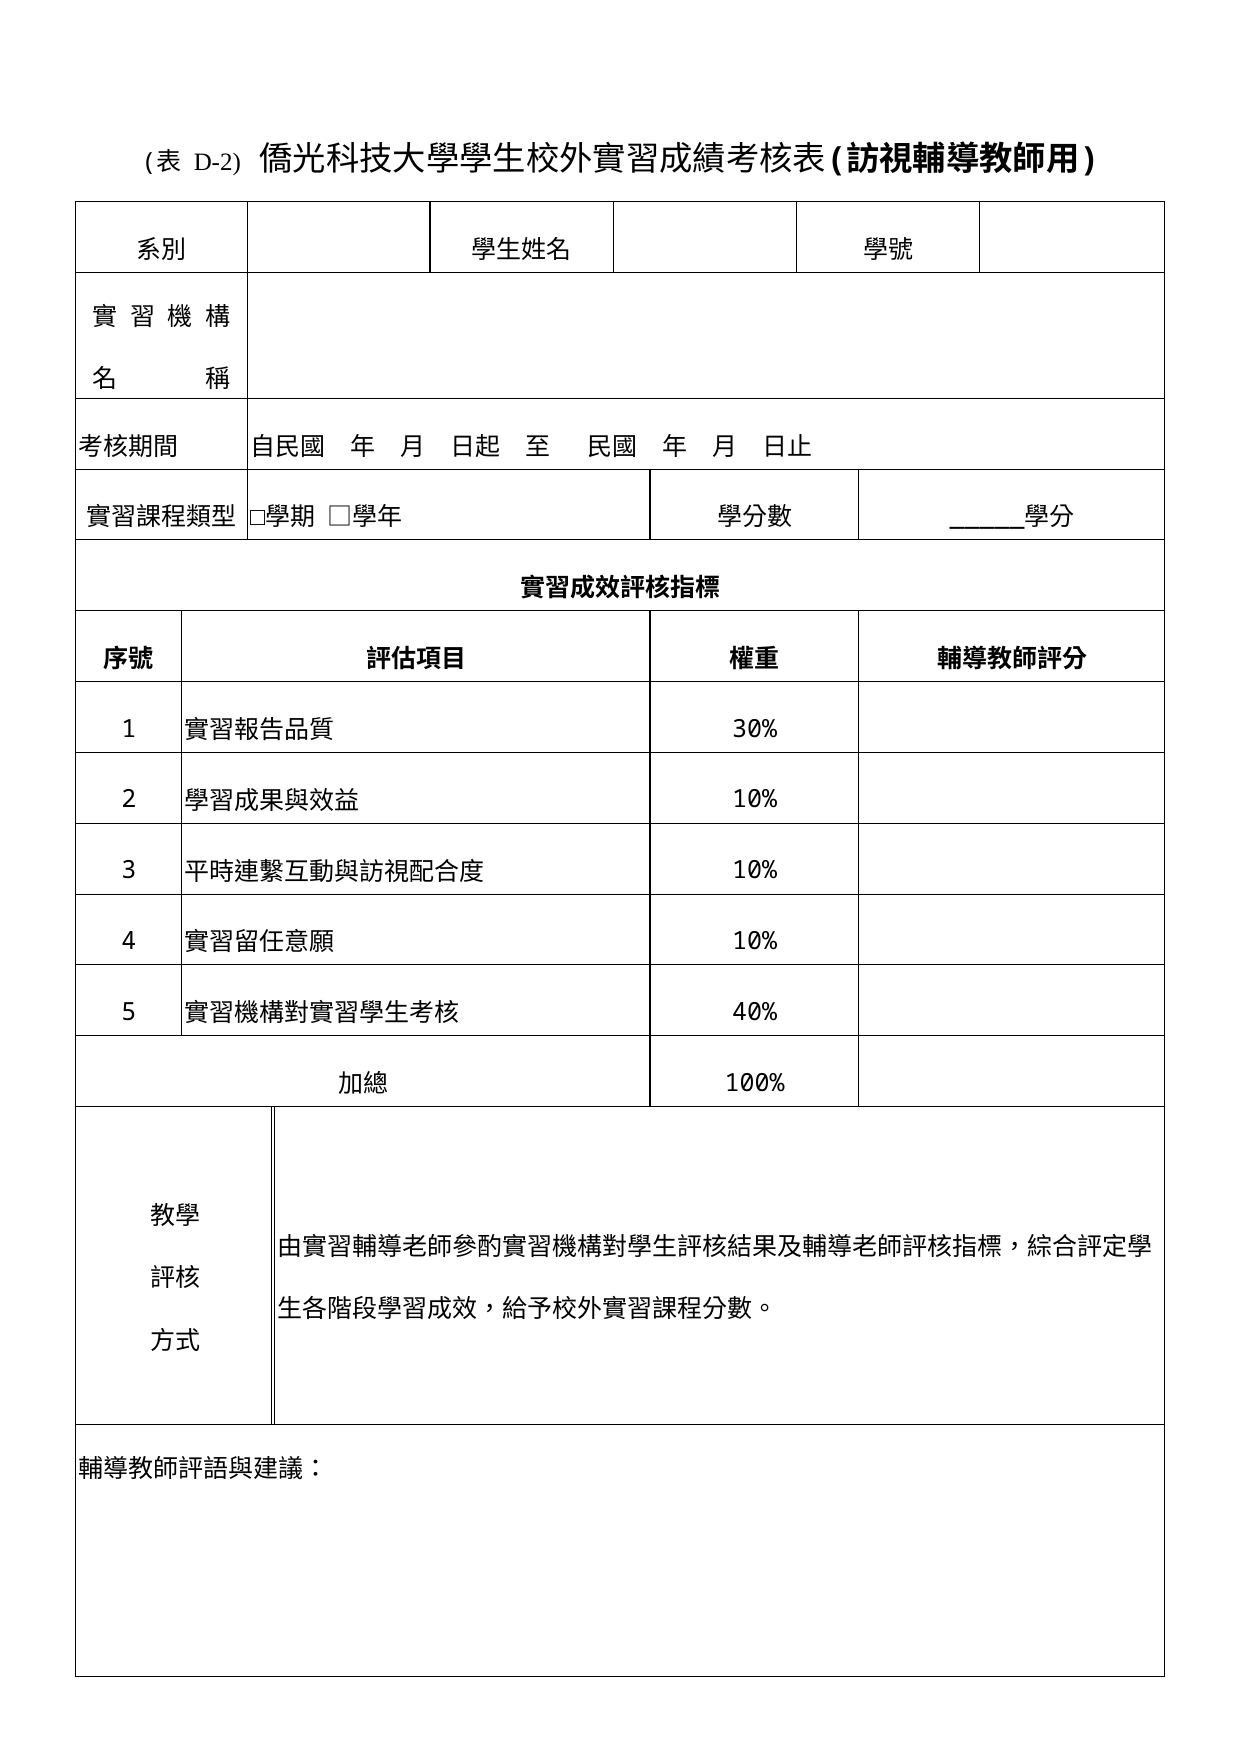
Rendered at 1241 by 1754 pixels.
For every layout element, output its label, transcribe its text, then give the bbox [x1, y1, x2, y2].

table_header 學號 [797, 202, 979, 272]
table_header [614, 202, 796, 272]
table_cell 自民國 年 月 日起 至 民國 年 月 日止 [248, 399, 1164, 468]
table_cell 4 [76, 895, 181, 964]
table_cell _____學分 [859, 470, 1164, 539]
table_cell 3 [76, 824, 181, 893]
table_cell 實 習 機 構 名 稱 [76, 273, 247, 398]
table_cell [248, 273, 1164, 398]
table_cell 考核期間 [76, 399, 247, 468]
text (表 D-2) 僑光科技大學學生校外實習成績考核表(訪視輔導教師用) [75, 114, 1165, 177]
table_cell 輔導教師評語與建議： [76, 1425, 1164, 1676]
table_cell 實習成效評核指標 [76, 540, 1164, 610]
table_cell 由實習輔導老師參酌實習機構對學生評核結果及輔導老師評核指標，綜合評定學生各階段學習成效，給予校外實習課程分數。 [275, 1107, 1164, 1424]
table_cell 輔導教師評分 [859, 611, 1164, 681]
table_cell [859, 824, 1164, 893]
table_cell 實習機構對實習學生考核 [182, 965, 649, 1035]
table_cell 2 [76, 753, 181, 823]
table_cell 實習課程類型 [76, 470, 247, 539]
table_cell 權重 [651, 611, 858, 681]
table_header 系別 [76, 202, 247, 272]
table_cell 40% [651, 965, 858, 1035]
table_cell 實習報告品質 [182, 682, 649, 752]
table_cell 學習成果與效益 [182, 753, 649, 823]
table_cell [859, 753, 1164, 823]
table_cell 學分數 [651, 470, 858, 539]
table_cell 30% [651, 682, 858, 752]
table_cell 評估項目 [182, 611, 649, 681]
table_cell [859, 682, 1164, 752]
table_cell [859, 965, 1164, 1035]
table_cell [859, 1036, 1164, 1106]
table_cell 5 [76, 965, 181, 1035]
table_cell □學期 □學年 [248, 470, 649, 539]
table_cell [859, 895, 1164, 964]
table_cell 100% [651, 1036, 858, 1106]
table_cell 10% [651, 824, 858, 893]
table_cell 序號 [76, 611, 181, 681]
table_cell 10% [651, 753, 858, 823]
table_cell 1 [76, 682, 181, 752]
table_cell 平時連繫互動與訪視配合度 [182, 824, 649, 893]
table_cell 加總 [76, 1036, 649, 1106]
table_cell 10% [651, 895, 858, 964]
table_header [248, 202, 429, 272]
table_header 學生姓名 [431, 202, 613, 272]
table_cell 教學評核方式 [76, 1107, 271, 1424]
table_cell 實習留任意願 [182, 895, 649, 964]
table_header [980, 202, 1164, 272]
